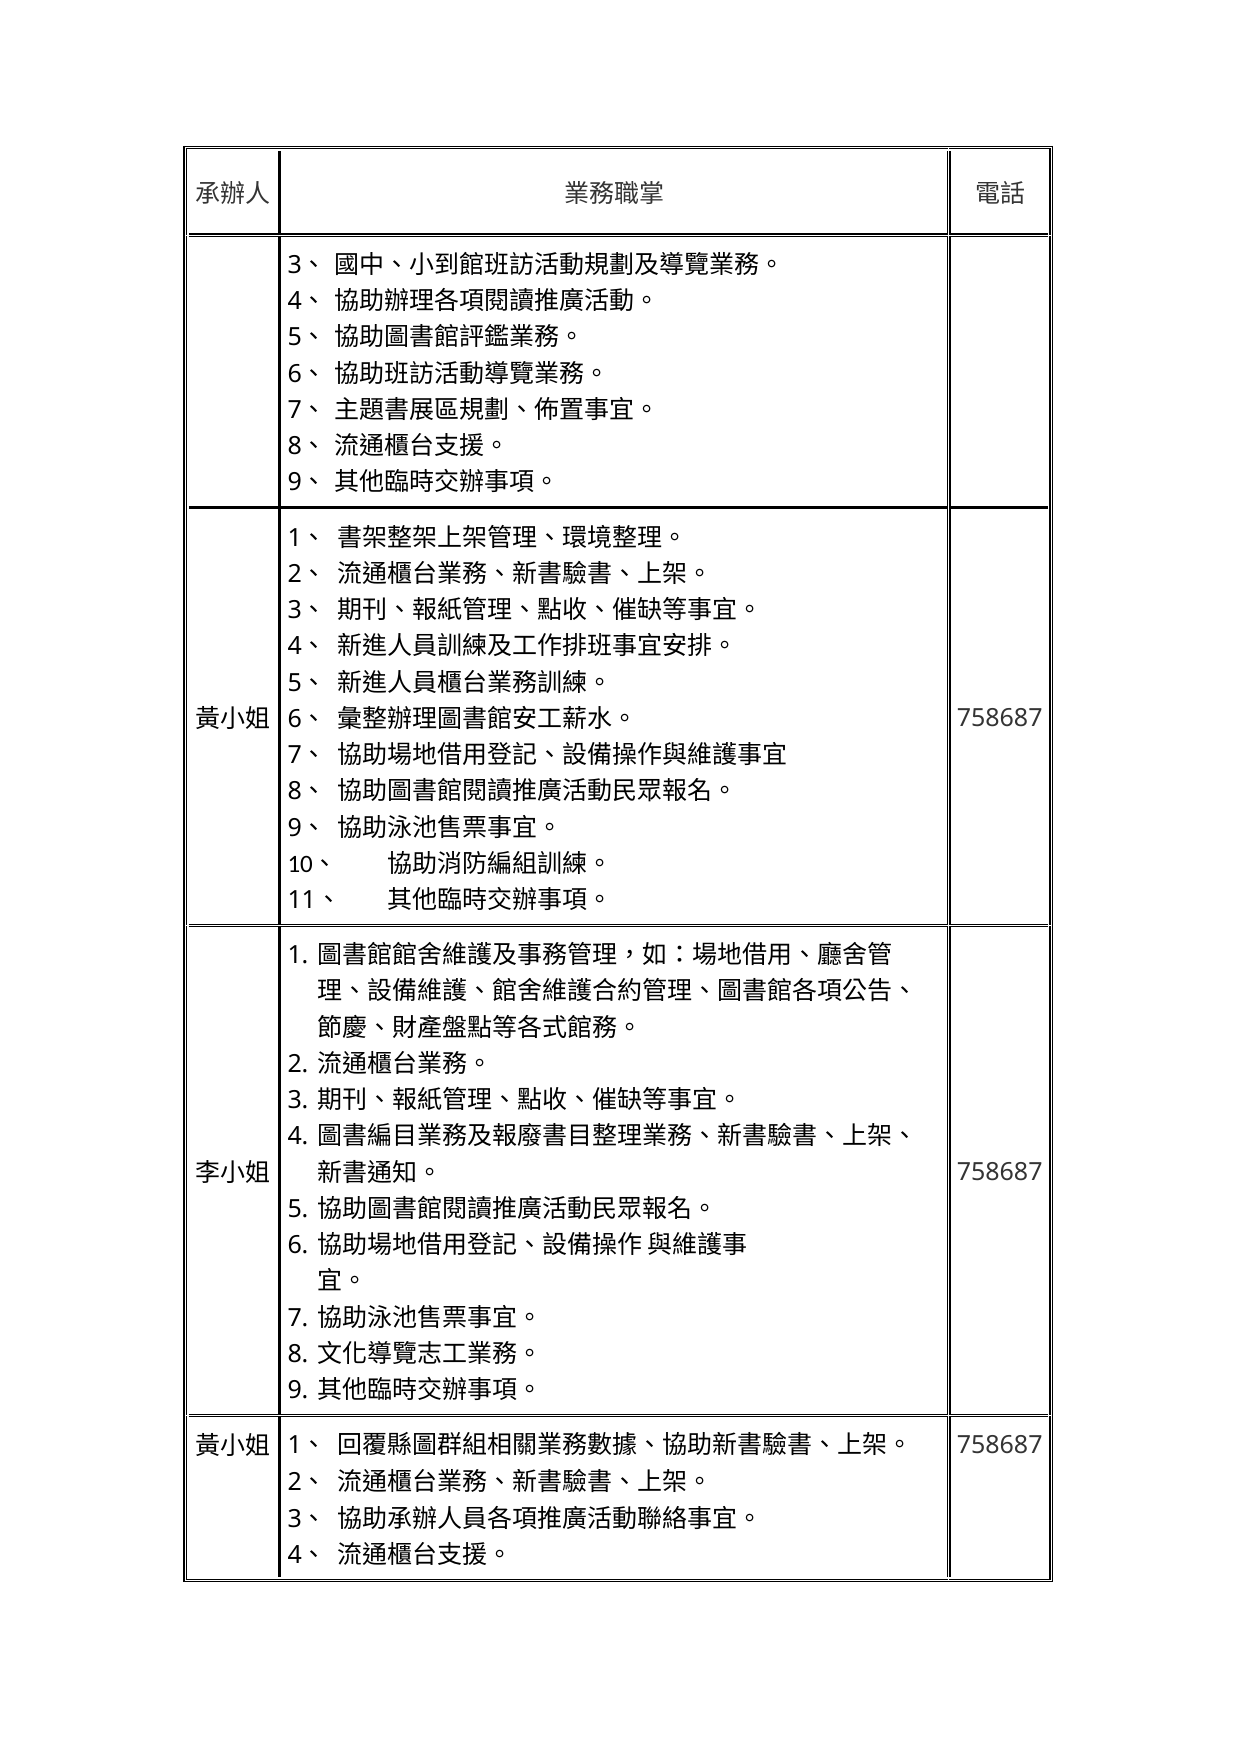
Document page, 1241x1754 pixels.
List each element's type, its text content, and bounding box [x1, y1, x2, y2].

table_cell [187, 233, 278, 506]
table_header 承辦人 [187, 149, 279, 233]
table_cell 圖書影音資料採購、彙整採購書單。 協助承辦人員辦理預算執行、各項經費核銷等業務。 國中、小到館班訪活動規劃及導覽業務。 協助辦理各項閱讀推廣活動。 協助圖書館評鑑業務。 協助班訪活動導覽業務。 主題書展區規劃、佈置事宜。 流通櫃台支援。 其他臨時交辦事項。 [281, 237, 947, 506]
table_cell 黃小姐 [187, 506, 278, 923]
table_header 電話 [949, 149, 1049, 233]
table_cell 黃小姐 [185, 1414, 279, 1579]
table_cell 758687 [951, 506, 1049, 923]
table_cell 758687 [949, 1414, 1051, 1579]
table_cell 回覆縣圖群組相關業務數據、協助新書驗書、上架。 流通櫃台業務、新書驗書、上架。 協助承辦人員各項推廣活動聯絡事宜。 流通櫃台支援。 協助辦理游泳池業務。 其他臨時交辦事項。 圖書志工招募。 協助圖書館閱讀推廣活動民眾報名。 [279, 1414, 949, 1579]
table_cell 758687 [951, 924, 1050, 1414]
table_cell 李小姐 [187, 924, 278, 1414]
table_cell 圖書館館舍維護及事務管理，如：場地借用、廳舍管理、設備維護、館舍維護合約管理、圖書館各項公告、節慶、財產盤點等各式館務。 流通櫃台業務。 期刊、報紙管理、點收、催缺等事宜。 圖書編目業務及報廢書目整理業務、新書驗書、上架、新書通知。 協助圖書館閱讀推廣活動民眾報名。 協助場地借用登記、設備操作 與維護事 宜。 協助泳池售票事宜。 文化導覽志工業務。 其他臨時交辦事項。 [281, 927, 947, 1414]
table_cell 書架整架上架管理、環境整理。 流通櫃台業務、新書驗書、上架。 期刊、報紙管理、點收、催缺等事宜。 新進人員訓練及工作排班事宜安排。 新進人員櫃台業務訓練。 彙整辦理圖書館安工薪水。 協助場地借用登記、設備操作與維護事宜 協助圖書館閱讀推廣活動民眾報名。 協助泳池售票事宜。 協助消防編組訓練。 其他臨時交辦事項。 [281, 509, 947, 923]
table_cell [951, 233, 1050, 506]
table_header 業務職掌 [279, 147, 949, 233]
